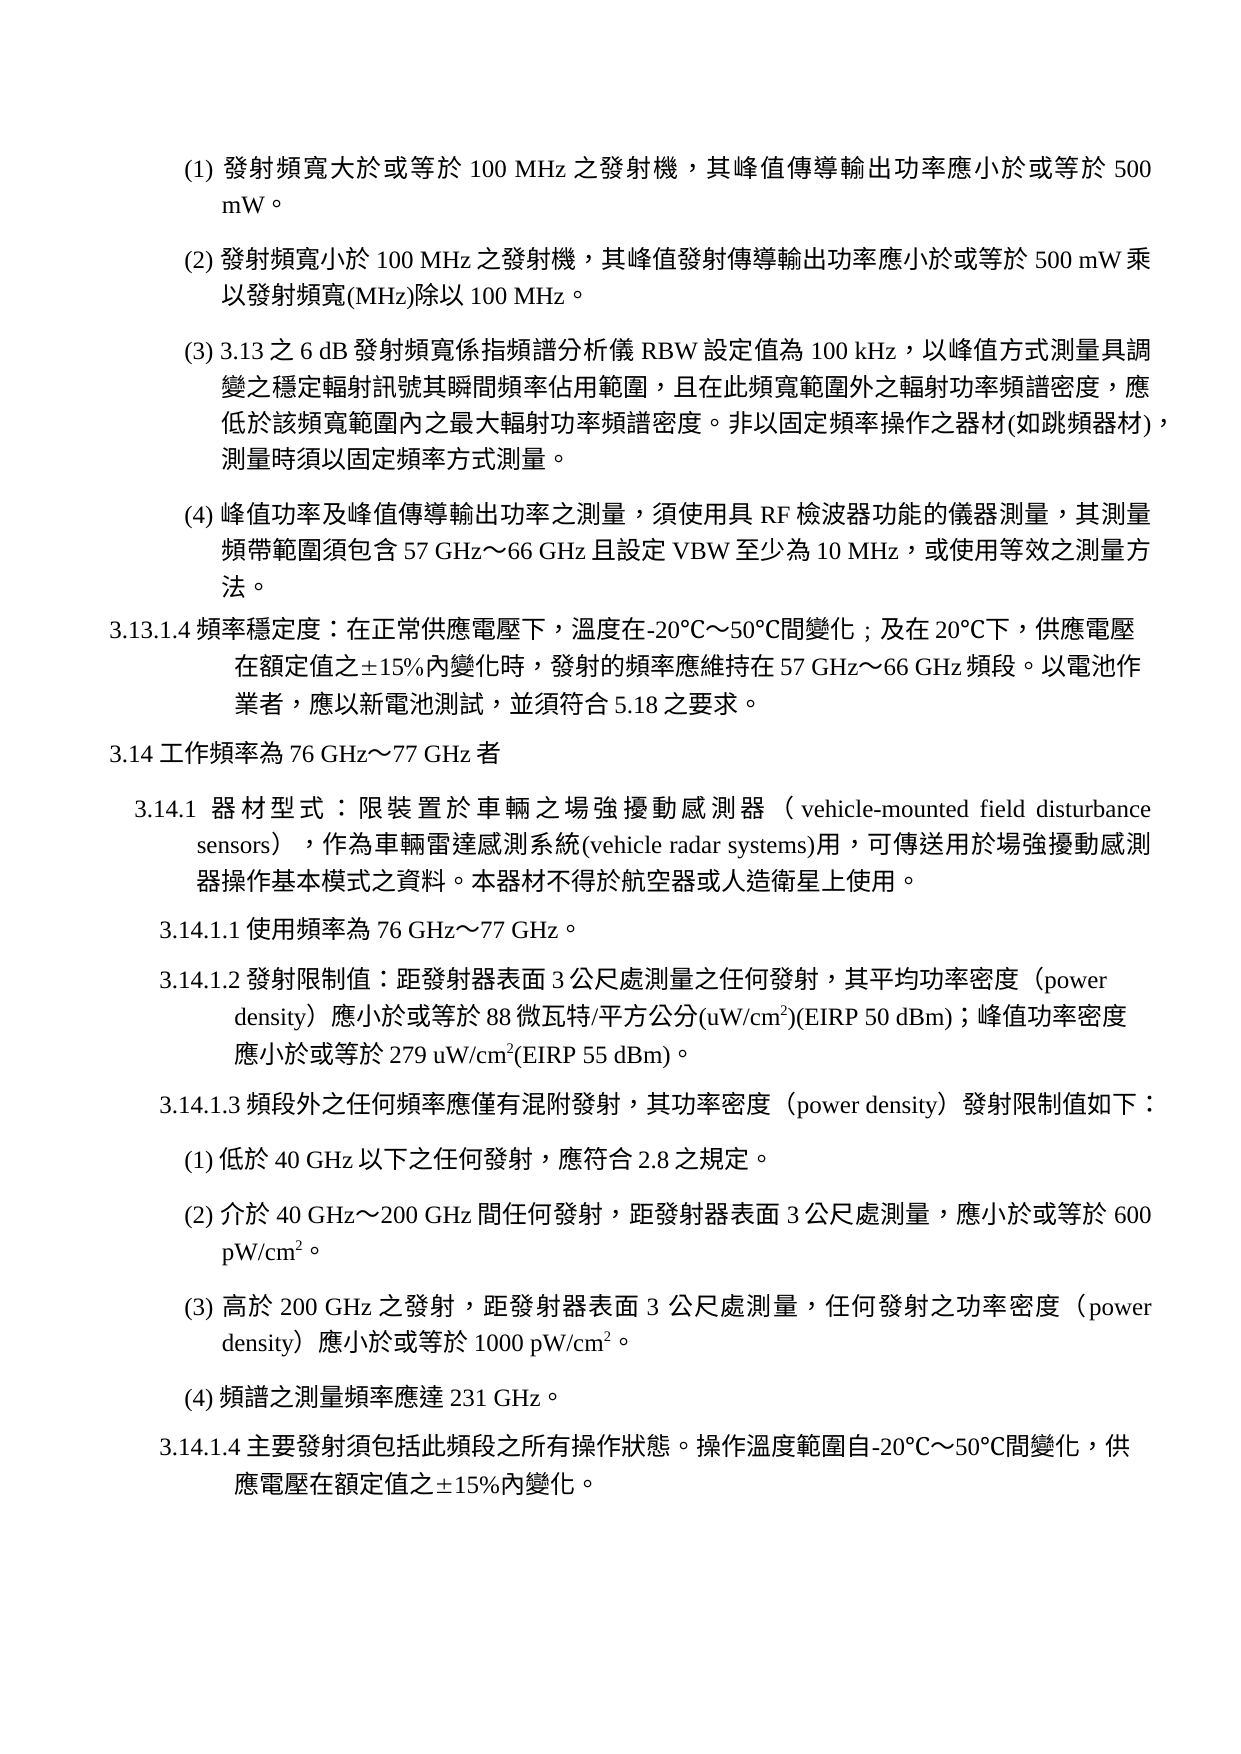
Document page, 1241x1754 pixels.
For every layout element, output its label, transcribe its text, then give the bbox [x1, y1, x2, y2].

subtitle 3.14 工作頻率為76 GHz～77 GHz者 [109, 733, 1152, 770]
text 3.14.1 器材型式：限裝置於車輛之場強擾動感測器（vehicle-mounted field disturbance sensors），作為車輛雷達感測系統(vehicle radar systems)用，可傳送用於場強擾動感測器操作基本模式之資料。本器材不得於航空器或人造衛星上使用。 [134, 788, 1152, 897]
text (1) 低於40 GHz以下之任何發射，應符合2.8之規定。 [184, 1140, 1152, 1176]
text (3) 高於200 GHz之發射，距發射器表面3 公尺處測量，任何發射之功率密度（power density）應小於或等於1000 pW/cm2。 [184, 1286, 1152, 1358]
text (4) 頻譜之測量頻率應達231 GHz。 [184, 1377, 1152, 1413]
text (2) 介於40 GHz～200 GHz間任何發射，距發射器表面3公尺處測量，應小於或等於600 pW/cm2。 [184, 1195, 1152, 1267]
text (1) 發射頻寬大於或等於100 MHz之發射機，其峰值傳導輸出功率應小於或等於500 mW。 [184, 148, 1152, 221]
text (3) 3.13之6 dB發射頻寬係指頻譜分析儀 RBW設定值為100 kHz，以峰值方式測量具調變之穩定輻射訊號其瞬間頻率佔用範圍，且在此頻寬範圍外之輻射功率頻譜密度，應低於該頻寬範圍內之最大輻射功率頻譜密度。非以固定頻率操作之器材(如跳頻器材)，測量時須以固定頻率方式測量。 [184, 331, 1152, 476]
text 3.14.1.3 頻段外之任何頻率應僅有混附發射，其功率密度（power density）發射限制值如下： [159, 1083, 1152, 1121]
text (4) 峰值功率及峰值傳導輸出功率之測量，須使用具RF檢波器功能的儀器測量，其測量頻帶範圍須包含57 GHz～66 GHz且設定VBW至少為10 MHz，或使用等效之測量方法。 [184, 494, 1152, 603]
text 3.14.1.4 主要發射須包括此頻段之所有操作狀態。操作溫度範圍自-20℃～50℃間變化，供應電壓在額定值之15%內變化。 [159, 1426, 1152, 1501]
text 3.13.1.4 頻率穩定度：在正常供應電壓下，溫度在-20℃～50℃間變化﹔及在20℃下，供應電壓在額定值之15內變化時，發射的頻率應維持在57 GHz～66 GHz頻段。以電池作業者，應以新電池測試，並須符合5.18之要求。 [59, 608, 1152, 721]
text 3.14.1.2 發射限制值：距發射器表面3公尺處測量之任何發射，其平均功率密度（power density）應小於或等於88微瓦特/平方公分(uW/cm2)(EIRP 50 dBm)；峰值功率密度應小於或等於279 uW/cm2(EIRP 55 dBm)。 [159, 958, 1152, 1071]
text (2) 發射頻寬小於100 MHz之發射機，其峰值發射傳導輸出功率應小於或等於500 mW乘以發射頻寬(MHz)除以100 MHz。 [184, 239, 1152, 312]
text 3.14.1.1 使用頻率為76 GHz～77 GHz。 [59, 910, 1152, 946]
